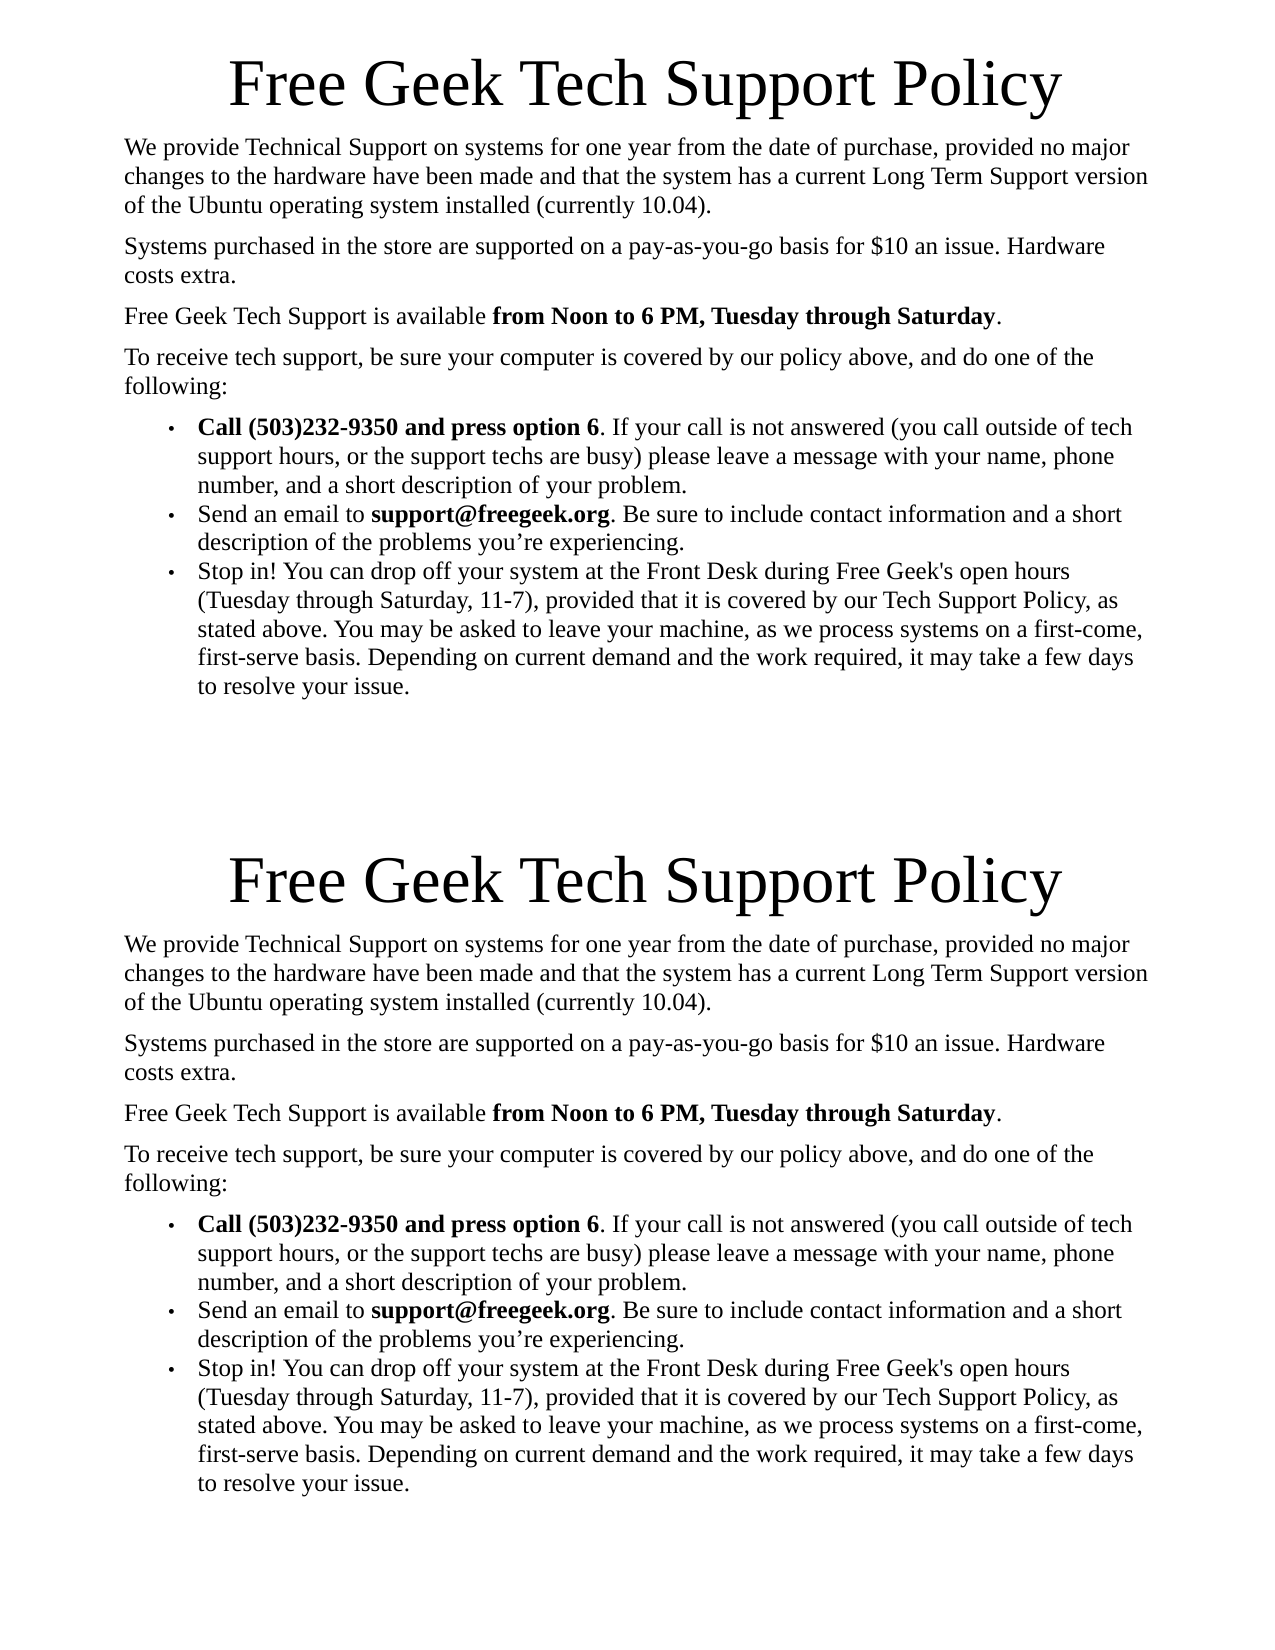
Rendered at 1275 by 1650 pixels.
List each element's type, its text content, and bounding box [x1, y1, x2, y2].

table_cell Free Geek Tech Support Policy We provide Technical Support on systems for one year from the date of purchase, provided no major changes to the hardware have been made and that the system has a current Long Term Support version of the Ubuntu operating system installed (currently 10.04). Systems purchased in the store are supported on a pay-as-you-go basis for $10 an issue. Hardware costs extra. Free Geek Tech Support is available from Noon to 6 PM, Tuesday through Saturday. To receive tech support, be sure your computer is covered by our policy above, and do one of the following: Call (503)232-9350 and press option 6. If your call is not answered (you call outside of tech support hours, or the support techs are busy) please leave a message with your name, phone number, and a short description of your problem. Send an email to support@freegeek.org. Be sure to include contact information and a short description of the problems you’re experiencing. Stop in! You can drop off your system at the Front Desk during Free Geek's open hours (Tuesday through Saturday, 11-7), provided that it is covered by our Tech Support Policy, as stated above. You may be asked to leave your machine, as we process systems on a first-come, first-serve basis. Depending on current demand and the work required, it may take a few days to resolve your issue. [118, 745, 1157, 1515]
table_header Free Geek Tech Support Policy We provide Technical Support on systems for one year from the date of purchase, provided no major changes to the hardware have been made and that the system has a current Long Term Support version of the Ubuntu operating system installed (currently 10.04). Systems purchased in the store are supported on a pay-as-you-go basis for $10 an issue. Hardware costs extra. Free Geek Tech Support is available from Noon to 6 PM, Tuesday through Saturday. To receive tech support, be sure your computer is covered by our policy above, and do one of the following: Call (503)232-9350 and press option 6. If your call is not answered (you call outside of tech support hours, or the support techs are busy) please leave a message with your name, phone number, and a short description of your problem. Send an email to support@freegeek.org. Be sure to include contact information and a short description of the problems you’re experiencing. Stop in! You can drop off your system at the Front Desk during Free Geek's open hours (Tuesday through Saturday, 11-7), provided that it is covered by our Tech Support Policy, as stated above. You may be asked to leave your machine, as we process systems on a first-come, first-serve basis. Depending on current demand and the work required, it may take a few days to resolve your issue. [118, 38, 1157, 745]
